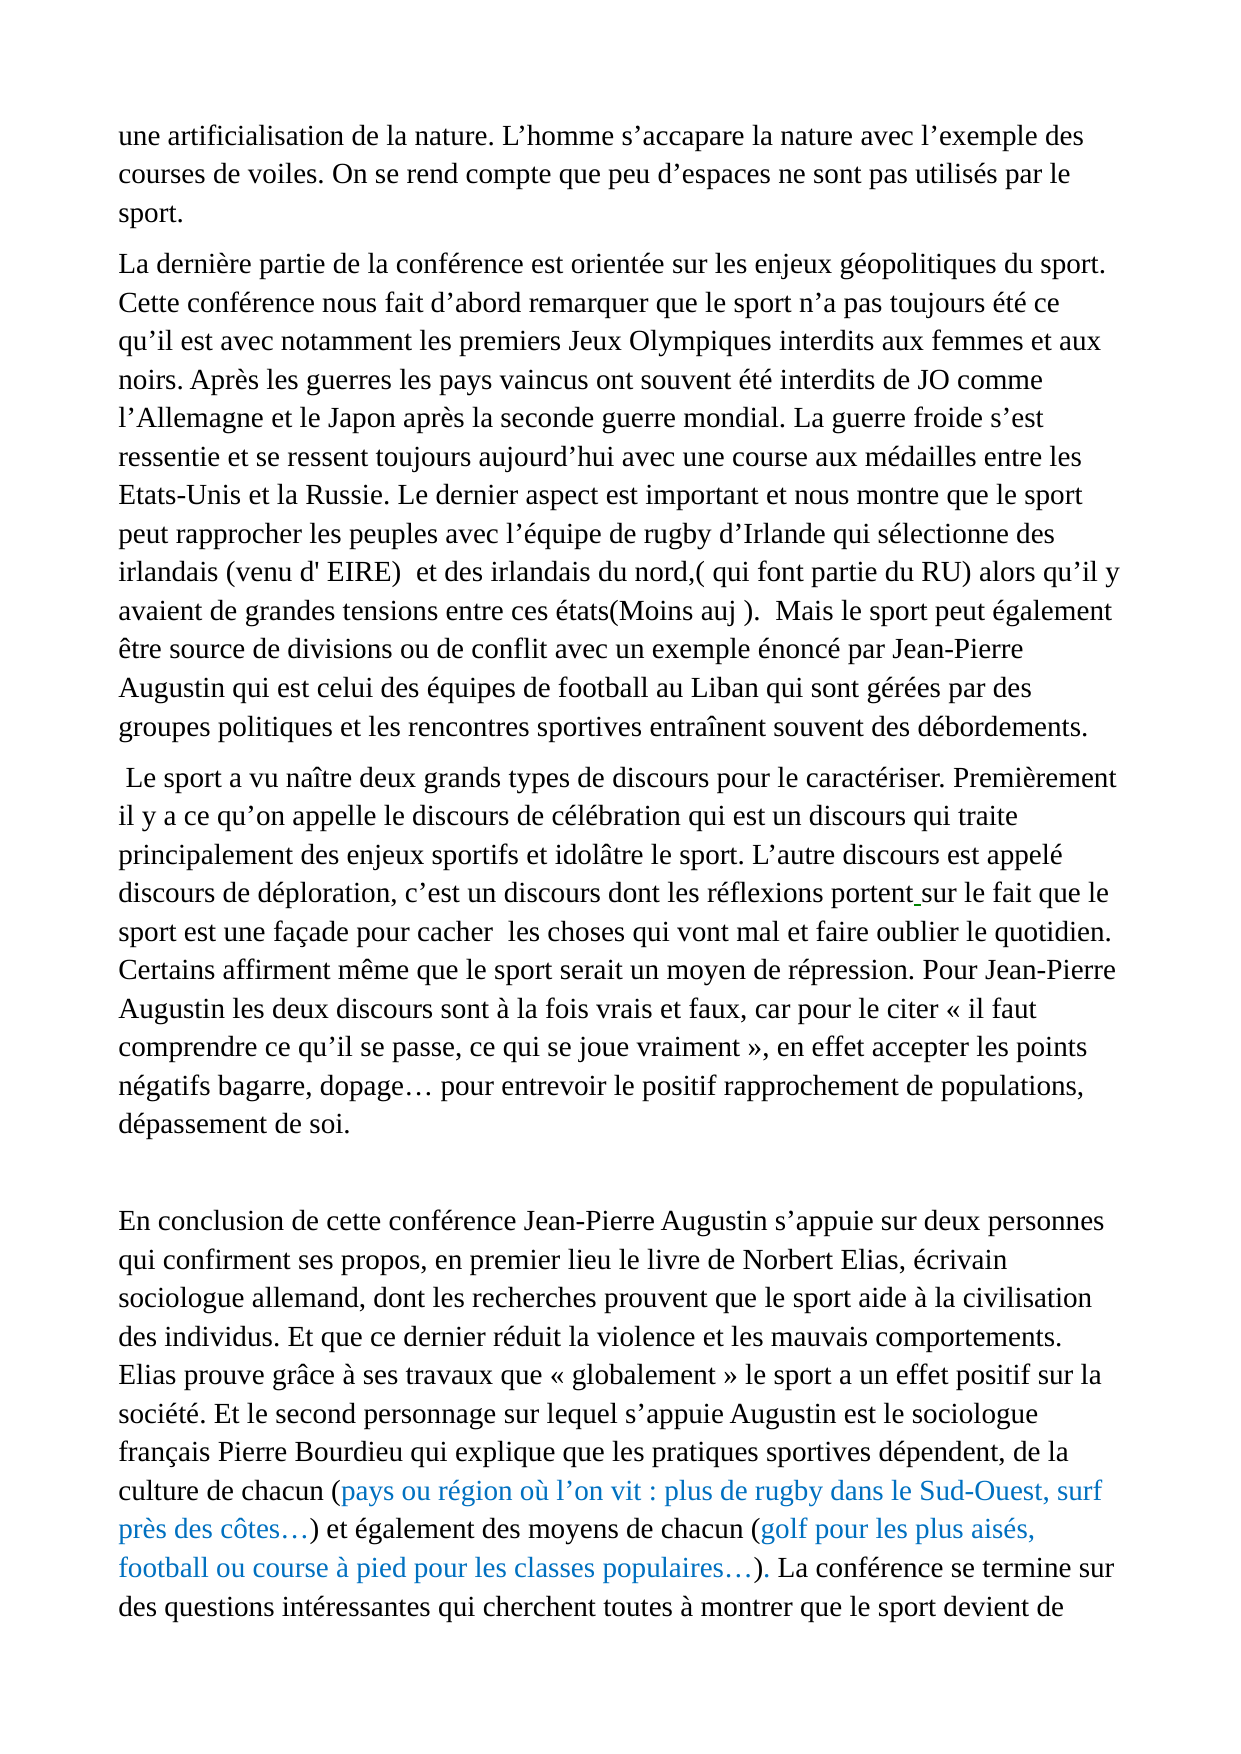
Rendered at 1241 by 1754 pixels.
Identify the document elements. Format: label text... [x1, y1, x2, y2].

text En conclusion de cette conférence Jean-Pierre Augustin s’appuie sur deux personnes qui confirment ses propos, en premier lieu le livre de Norbert Elias, écrivain sociologue allemand, dont les recherches prouvent que le sport aide à la civilisation des individus. Et que ce dernier réduit la violence et les mauvais comportements. Elias prouve grâce à ses travaux que « globalement » le sport a un effet positif sur la société. Et le second personnage sur lequel s’appuie Augustin est le sociologue français Pierre Bourdieu qui explique que les pratiques sportives dépendent, de la culture de chacun (pays ou région où l’on vit : plus de rugby dans le Sud-Ouest, surf près des côtes…) et également des moyens de chacun (golf pour les plus aisés, football ou course à pied pour les classes populaires…). La conférence se termine sur des questions intéressantes qui cherchent toutes à montrer que le sport devient de [118, 1203, 1122, 1622]
text La dernière partie de la conférence est orientée sur les enjeux géopolitiques du sport. Cette conférence nous fait d’abord remarquer que le sport n’a pas toujours été ce qu’il est avec notamment les premiers Jeux Olympiques interdits aux femmes et aux noirs. Après les guerres les pays vaincus ont souvent été interdits de JO comme l’Allemagne et le Japon après la seconde guerre mondial. La guerre froide s’est ressentie et se ressent toujours aujourd’hui avec une course aux médailles entre les Etats-Unis et la Russie. Le dernier aspect est important et nous montre que le sport peut rapprocher les peuples avec l’équipe de rugby d’Irlande qui sélectionne des irlandais (venu d' EIRE) et des irlandais du nord,( qui font partie du RU) alors qu’il y avaient de grandes tensions entre ces états(Moins auj ). Mais le sport peut également être source de divisions ou de conflit avec un exemple énoncé par Jean-Pierre Augustin qui est celui des équipes de football au Liban qui sont gérées par des groupes politiques et les rencontres sportives entraînent souvent des débordements. [118, 246, 1122, 742]
text Le sport a vu naître deux grands types de discours pour le caractériser. Premièrement il y a ce qu’on appelle le discours de célébration qui est un discours qui traite principalement des enjeux sportifs et idolâtre le sport. L’autre discours est appelé discours de déploration, c’est un discours dont les réflexions portent sur le fait que le sport est une façade pour cacher les choses qui vont mal et faire oublier le quotidien. Certains affirment même que le sport serait un moyen de répression. Pour Jean-Pierre Augustin les deux discours sont à la fois vrais et faux, car pour le citer « il faut comprendre ce qu’il se passe, ce qui se joue vraiment », en effet accepter les points négatifs bagarre, dopage… pour entrevoir le positif rapprochement de populations, dépassement de soi. [118, 760, 1122, 1140]
text une artificialisation de la nature. L’homme s’accapare la nature avec l’exemple des courses de voiles. On se rend compte que peu d’espaces ne sont pas utilisés par le sport. [118, 118, 1122, 229]
